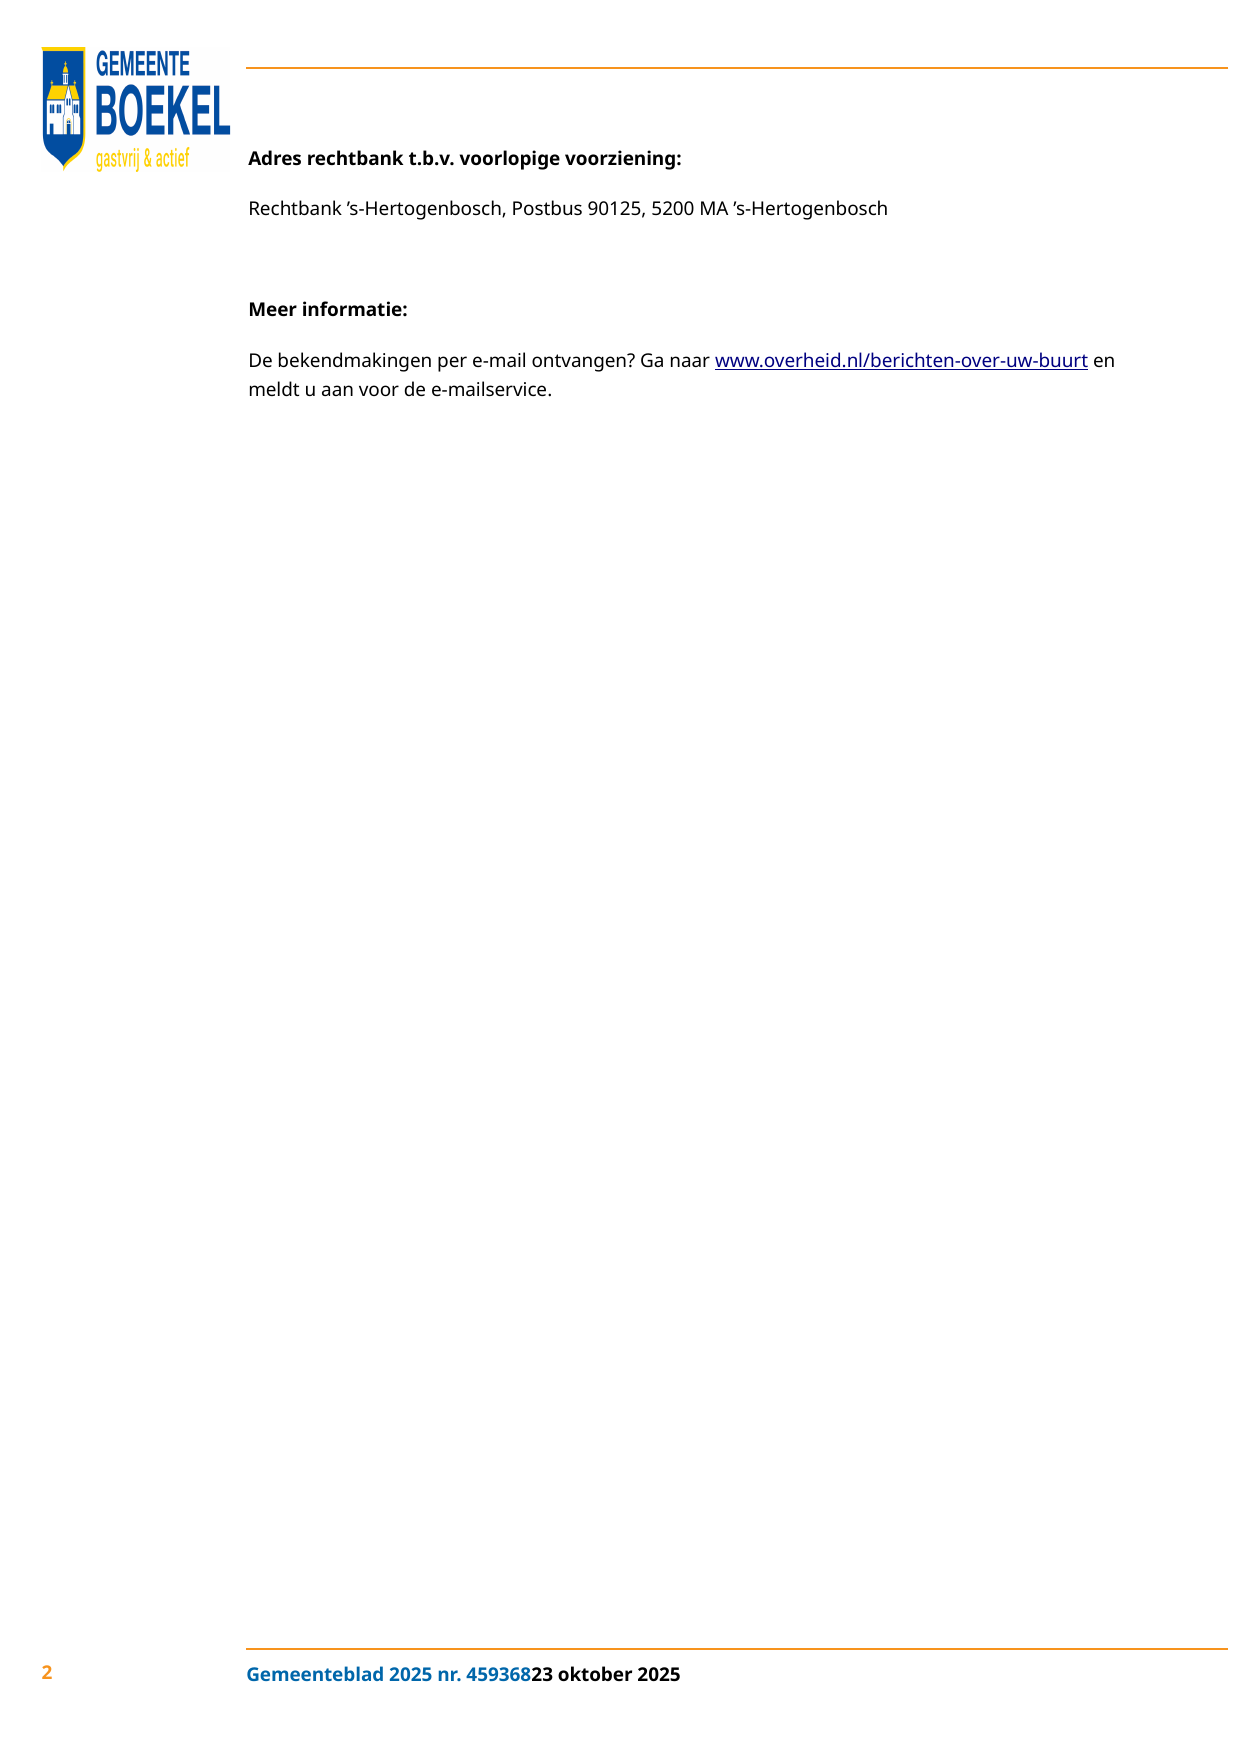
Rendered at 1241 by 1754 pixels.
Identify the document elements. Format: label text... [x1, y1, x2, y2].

text Meer informatie: [248, 296, 1152, 322]
text Rechtbank ’s-Hertogenbosch, Postbus 90125, 5200 MA ’s-Hertogenbosch [248, 196, 1152, 221]
text De bekendmakingen per e-mail ontvangen? Ga naar www.overheid.nl/berichten-over-uw-buurt en meldt u aan voor de e-mailservice. [248, 347, 1152, 402]
picture [41, 47, 231, 172]
text Adres rechtbank t.b.v. voorlopige voorziening: [248, 145, 1152, 171]
